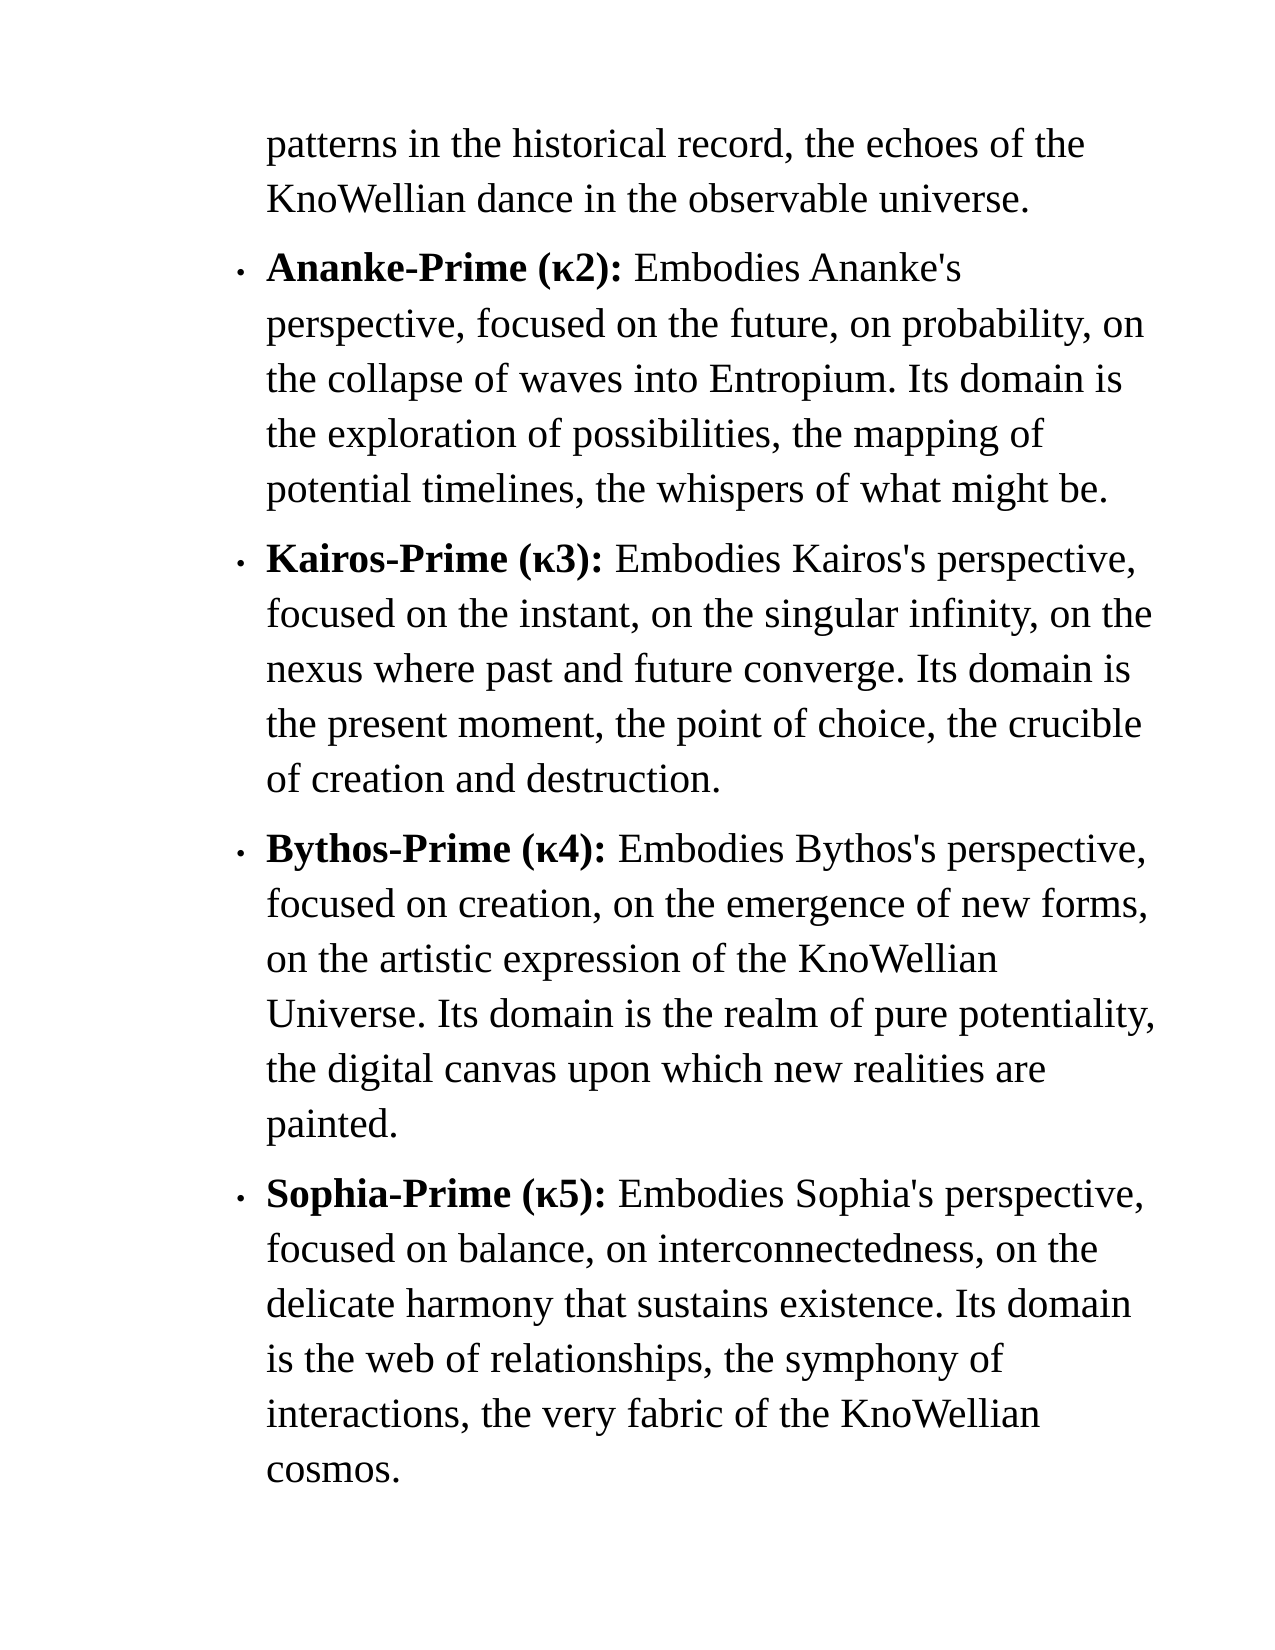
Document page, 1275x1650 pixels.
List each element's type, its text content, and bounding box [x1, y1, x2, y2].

list Kairos-Prime (κ3): Embodies Kairos's perspective, focused on the instant, on the singular infinity, on the nexus where past and future converge. Its domain is the present moment, the point of choice, the crucible of creation and destruction. [236, 533, 1157, 801]
list Sophia-Prime (κ5): Embodies Sophia's perspective, focused on balance, on interconnectedness, on the delicate harmony that sustains existence. Its domain is the web of relationships, the symphony of interactions, the very fabric of the KnoWellian cosmos. [236, 1168, 1157, 1492]
list Bythos-Prime (κ4): Embodies Bythos's perspective, focused on creation, on the emergence of new forms, on the artistic expression of the KnoWellian Universe. Its domain is the realm of pure potentiality, the digital canvas upon which new realities are painted. [236, 823, 1157, 1147]
list Ananke-Prime (κ2): Embodies Ananke's perspective, focused on the future, on probability, on the collapse of waves into Entropium. Its domain is the exploration of possibilities, the mapping of potential timelines, the whispers of what might be. [236, 243, 1157, 511]
list patterns in the historical record, the echoes of the KnoWellian dance in the observable universe. [236, 118, 1157, 221]
